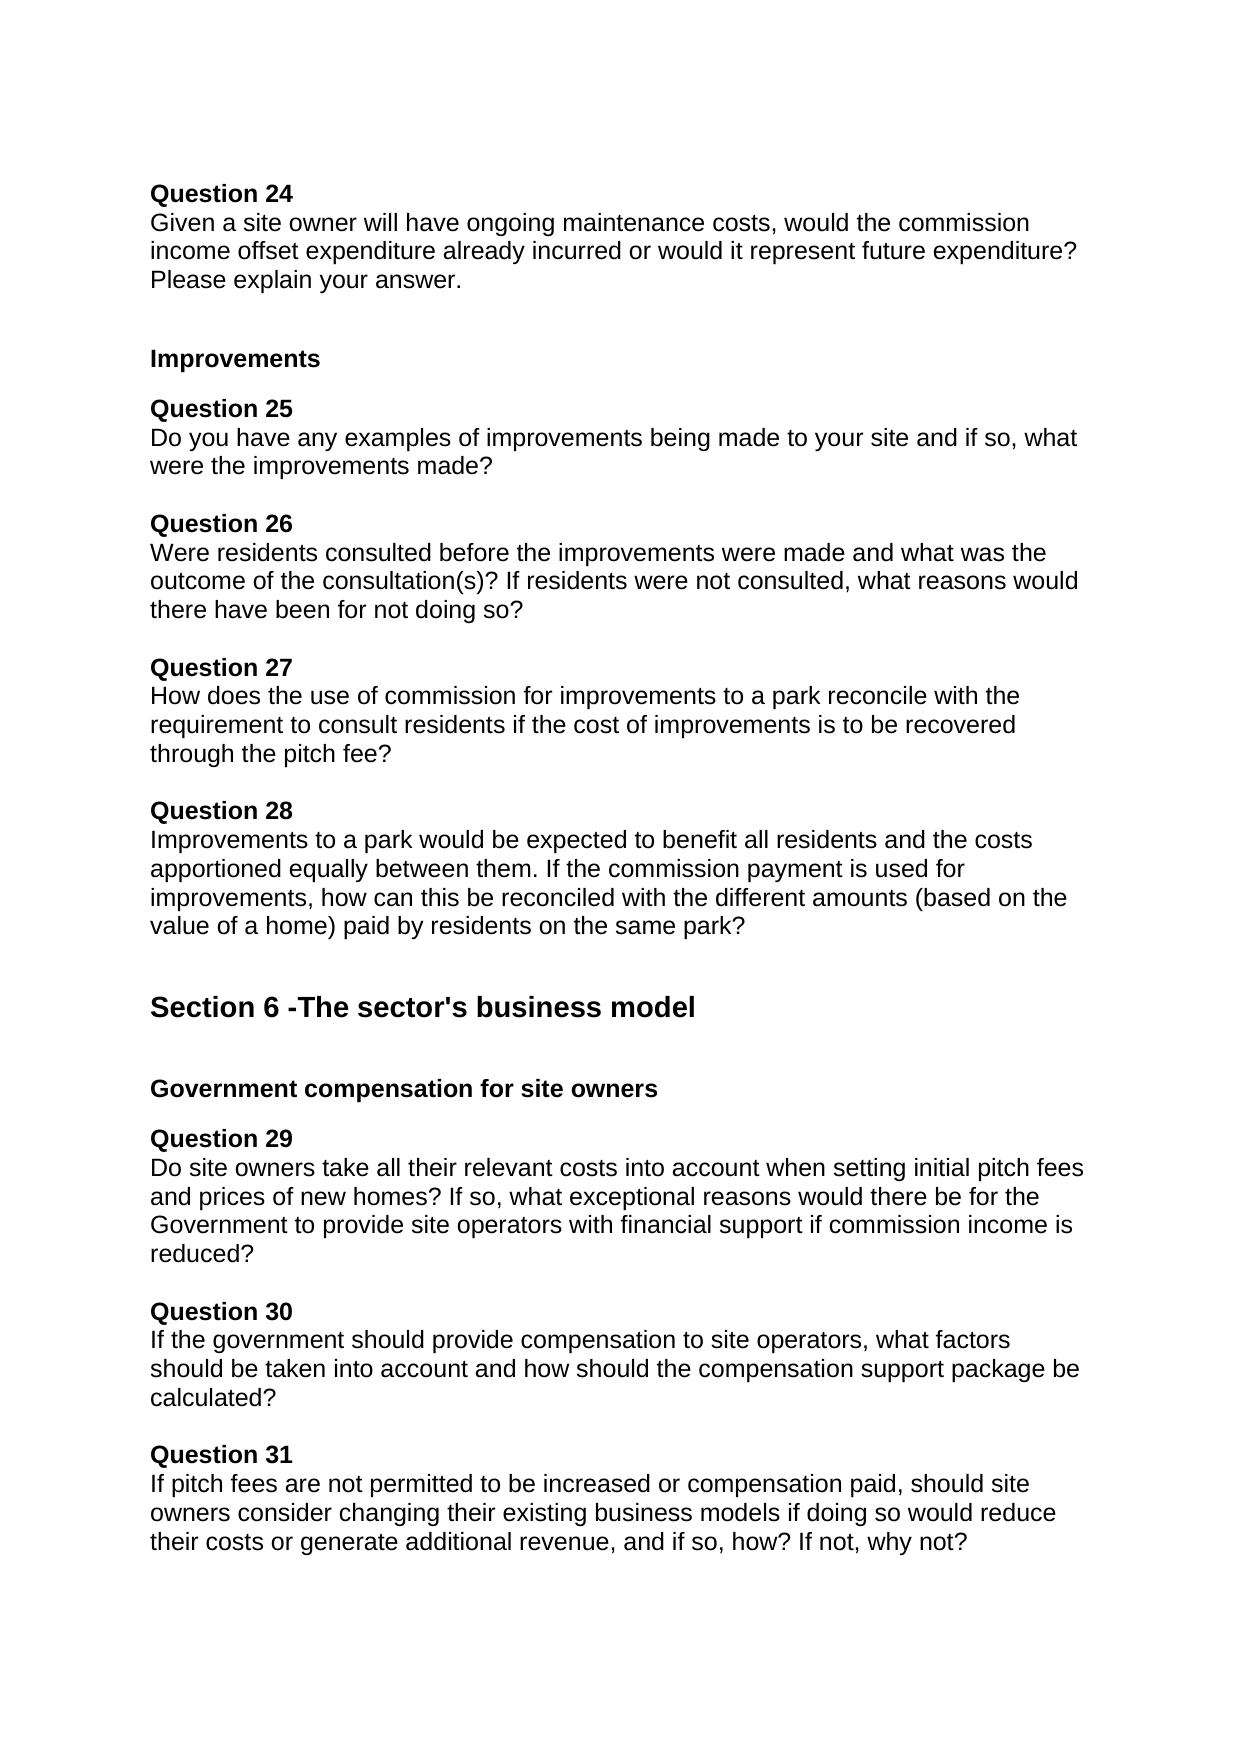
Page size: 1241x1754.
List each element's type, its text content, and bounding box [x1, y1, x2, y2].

text Question 30 [150, 1297, 1090, 1326]
text Government compensation for site owners [150, 1074, 1090, 1103]
text If the government should provide compensation to site operators, what factors should be taken into account and how should the compensation support package be calculated? [150, 1326, 1090, 1412]
text Improvements [150, 344, 1090, 372]
text If pitch fees are not permitted to be increased or compensation paid, should site owners consider changing their existing business models if doing so would reduce their costs or generate additional revenue, and if so, how? If not, why not? [150, 1469, 1090, 1556]
text Question 29 [150, 1124, 1090, 1153]
text Improvements to a park would be expected to benefit all residents and the costs apportioned equally between them. If the commission payment is used for improvements, how can this be reconciled with the different amounts (based on the value of a home) paid by residents on the same park? [150, 825, 1090, 940]
text Question 31 [150, 1441, 1090, 1469]
text Do you have any examples of improvements being made to your site and if so, what were the improvements made? [150, 422, 1090, 480]
text Question 24 [150, 179, 1090, 207]
text How does the use of commission for improvements to a park reconcile with the requirement to consult residents if the cost of improvements is to be recovered through the pitch fee? [150, 681, 1090, 767]
text Question 27 [150, 652, 1090, 681]
text Given a site owner will have ongoing maintenance costs, would the commission income offset expenditure already incurred or would it represent future expenditure? Please explain your answer. [150, 207, 1090, 294]
text Do site owners take all their relevant costs into account when setting initial pitch fees and prices of new homes? If so, what exceptional reasons would there be for the Government to provide site operators with financial support if commission income is reduced? [150, 1153, 1090, 1268]
text Question 28 [150, 796, 1090, 825]
text Were residents consulted before the improvements were made and what was the outcome of the consultation(s)? If residents were not consulted, what reasons would there have been for not doing so? [150, 537, 1090, 624]
text Section 6 -The sector's business model [150, 990, 1090, 1023]
text Question 26 [150, 509, 1090, 537]
text Question 25 [150, 394, 1090, 422]
